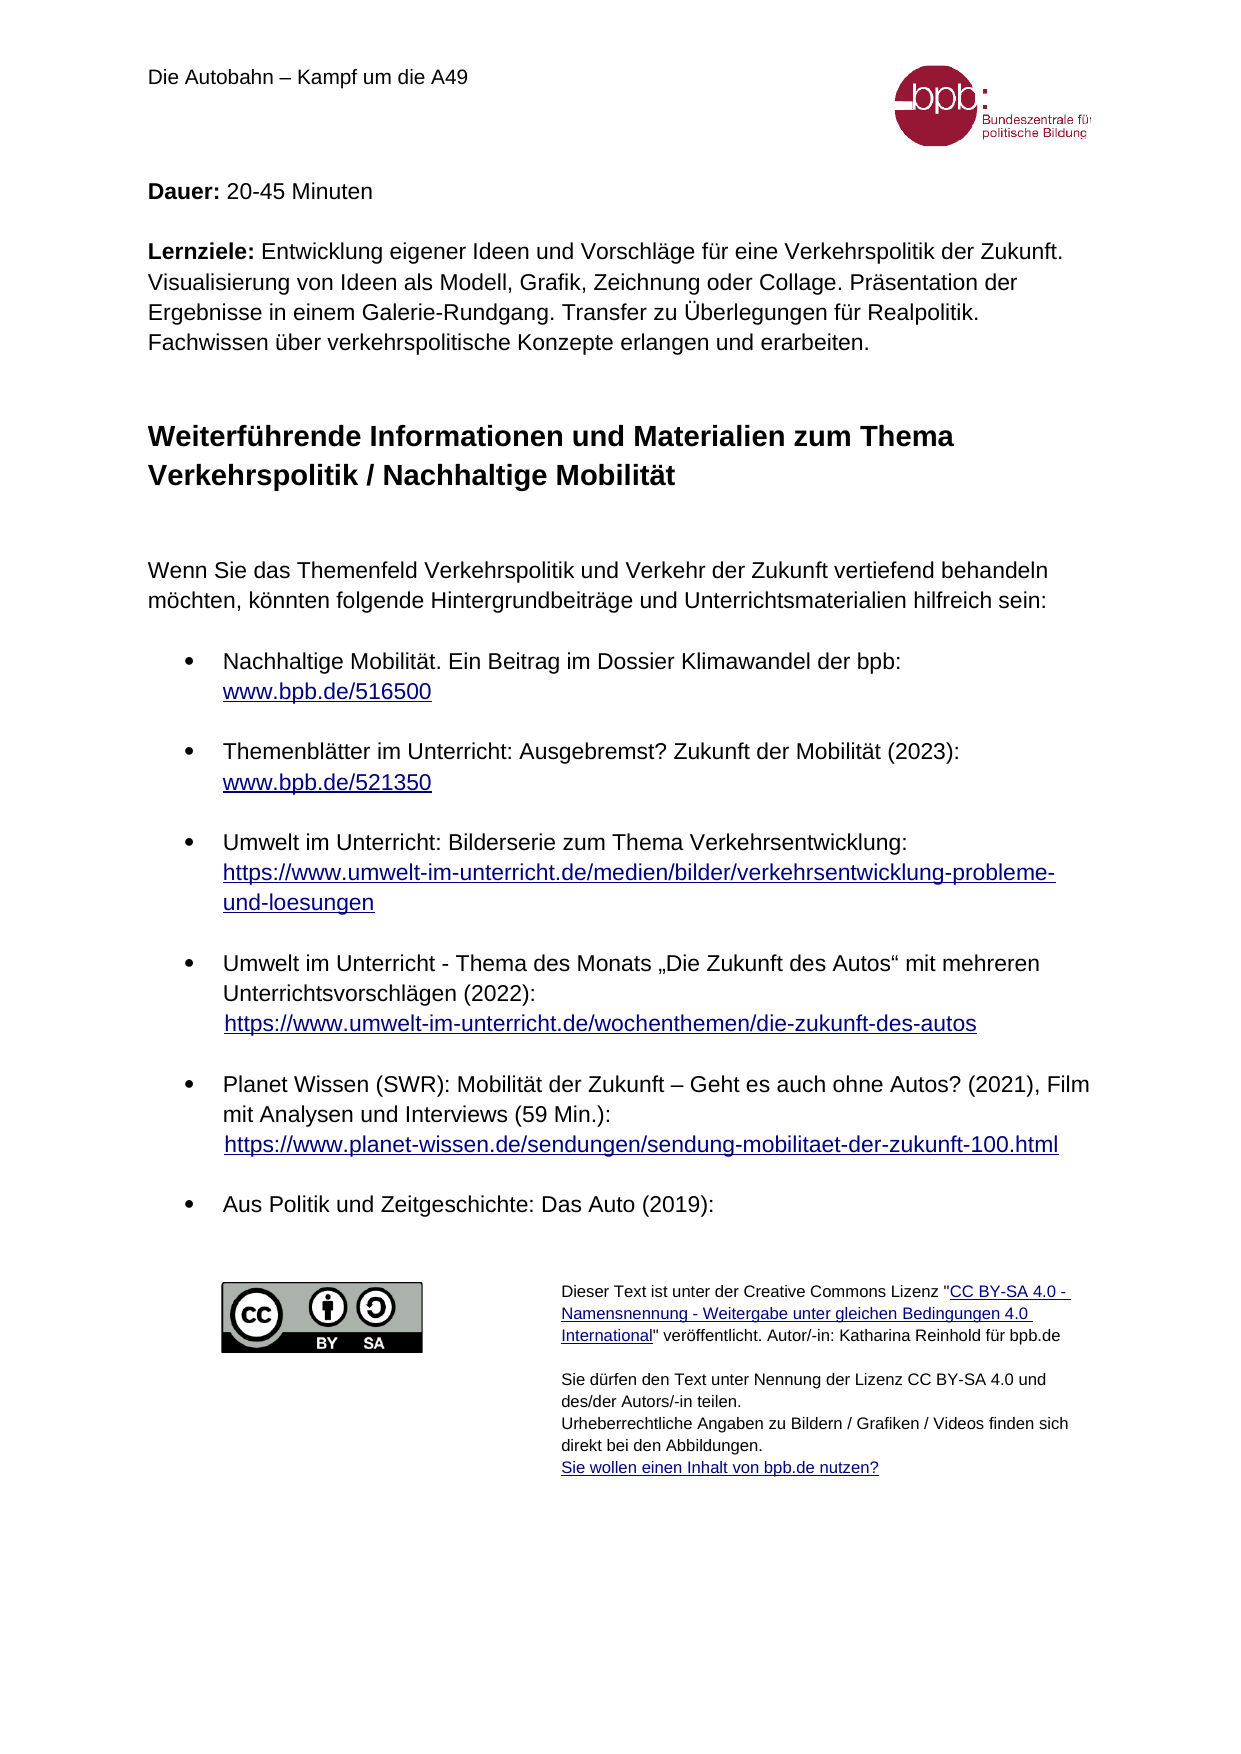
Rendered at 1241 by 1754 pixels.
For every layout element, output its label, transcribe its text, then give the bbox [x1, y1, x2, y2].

list www.bpb.de/521350 [223, 768, 1093, 795]
text Sie wollen einen Inhalt von bpb.de nutzen? [561, 1458, 1093, 1477]
list Aus Politik und Zeitgeschichte: Das Auto (2019): [185, 1191, 1093, 1218]
text https://www.umwelt-im-unterricht.de/wochenthemen/die-zukunft-des-autos [148, 1010, 1093, 1036]
list Nachhaltige Mobilität. Ein Beitrag im Dossier Klimawandel der bpb: www.bpb.de/516500 [185, 648, 1093, 704]
list Umwelt im Unterricht - Thema des Monats „Die Zukunft des Autos“ mit mehreren Unterrichtsvorschlägen (2022): [185, 950, 1093, 1006]
list Umwelt im Unterricht: Bilderserie zum Thema Verkehrsentwicklung: https://www.umwelt-im-unterricht.de/medien/bilder/verkehrsentwicklung-probleme-und-loesungen [185, 829, 1093, 916]
text Lernziele: Entwicklung eigener Ideen und Vorschläge für eine Verkehrspolitik der Zukunft. Visualisierung von Ideen als Modell, Grafik, Zeichnung oder Collage. Präsentation der Ergebnisse in einem Galerie-Rundgang. Transfer zu Überlegungen für Realpolitik. Fachwissen über verkehrspolitische Konzepte erlangen und erarbeiten. [148, 238, 1093, 355]
list Planet Wissen (SWR): Mobilität der Zukunft – Geht es auch ohne Autos? (2021), Film mit Analysen und Interviews (59 Min.): [185, 1071, 1093, 1127]
text https://www.planet-wissen.de/sendungen/sendung-mobilitaet-der-zukunft-100.html [148, 1131, 1093, 1157]
list Themenblätter im Unterricht: Ausgebremst? Zukunft der Mobilität (2023): [185, 738, 1093, 764]
text Dieser Text ist unter der Creative Commons Lizenz "CC BY-SA 4.0 - Namensnennung - Weitergabe unter gleichen Bedingungen 4.0 International" veröffentlicht. Autor/-in: Katharina Reinhold für bpb.de [561, 1282, 1093, 1345]
text Wenn Sie das Themenfeld Verkehrspolitik und Verkehr der Zukunft vertiefend behandeln möchten, könnten folgende Hintergrundbeiträge und Unterrichtsmaterialien hilfreich sein: [148, 557, 1093, 613]
text Sie dürfen den Text unter Nennung der Lizenz CC BY-SA 4.0 und des/der Autors/-in teilen. [561, 1370, 1093, 1411]
text Urheberrechtliche Angaben zu Bildern / Grafiken / Videos finden sich direkt bei den Abbildungen. [561, 1414, 1093, 1455]
text Dauer: 20-45 Minuten [148, 178, 1093, 204]
text Weiterführende Informationen und Materialien zum Thema Verkehrspolitik / Nachhaltige Mobilität [148, 419, 1093, 492]
